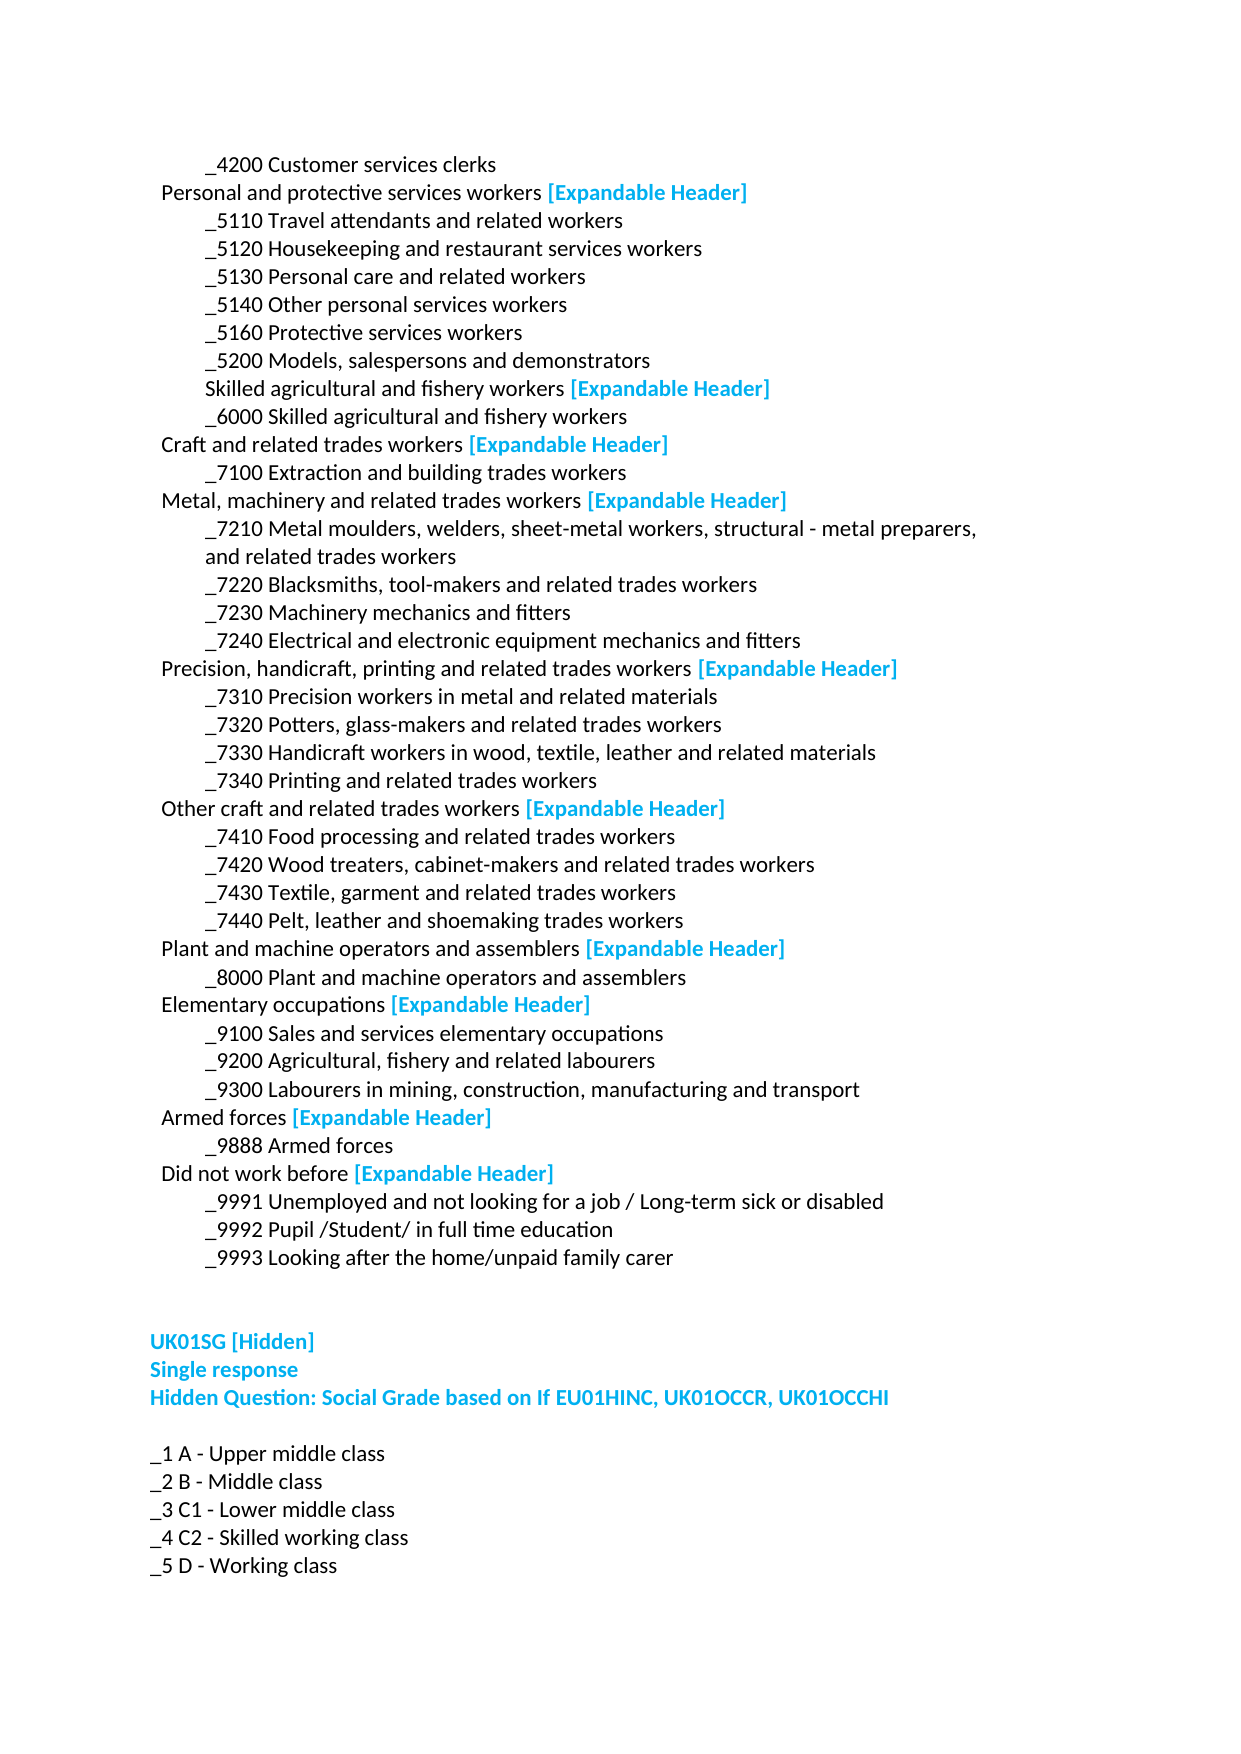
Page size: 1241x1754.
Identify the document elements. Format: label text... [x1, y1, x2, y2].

table_cell Armed forces [Expandable Header] [150, 1103, 1013, 1131]
table_cell _9200 Agricultural, fishery and related labourers [150, 1047, 1013, 1075]
table_cell _7230 Machinery mechanics and fitters [150, 598, 1013, 626]
table_cell Other craft and related trades workers [Expandable Header] [150, 795, 1013, 822]
table_cell _5200 Models, salespersons and demonstrators [150, 346, 1013, 374]
table_cell _7420 Wood treaters, cabinet-makers and related trades workers [150, 851, 1013, 878]
table_cell _5160 Protective services workers [150, 318, 1013, 346]
table_cell _5110 Travel attendants and related workers [150, 206, 1013, 234]
table_cell _7330 Handicraft workers in wood, textile, leather and related materials [150, 739, 1013, 766]
table_cell _6000 Skilled agricultural and fishery workers [150, 402, 1013, 430]
table_cell Plant and machine operators and assemblers [Expandable Header] [150, 935, 1013, 963]
table_cell Did not work before [Expandable Header] [150, 1159, 1013, 1187]
table_cell _5140 Other personal services workers [150, 290, 1013, 318]
table_cell Personal and protective services workers [Expandable Header] [150, 178, 1013, 206]
table_cell Precision, handicraft, printing and related trades workers [Expandable Header] [150, 654, 1013, 682]
table_cell Craft and related trades workers [Expandable Header] [150, 430, 1013, 458]
table_cell Metal, machinery and related trades workers [Expandable Header] [150, 486, 1013, 514]
table_cell _4200 Customer services clerks [150, 150, 1013, 178]
table_cell _7220 Blacksmiths, tool-makers and related trades workers [150, 570, 1013, 598]
table_cell _9991 Unemployed and not looking for a job / Long-term sick or disabled [150, 1187, 1013, 1215]
table_cell _7340 Printing and related trades workers [150, 766, 1013, 794]
table_cell _7210 Metal moulders, welders, sheet-metal workers, structural - metal preparers, and related trades workers [150, 514, 1013, 570]
text Single response [150, 1355, 1090, 1383]
table_cell _7240 Electrical and electronic equipment mechanics and fitters [150, 626, 1013, 654]
text _5 D - Working class [150, 1551, 1090, 1579]
table_cell _7430 Textile, garment and related trades workers [150, 879, 1013, 907]
table_cell _9993 Looking after the home/unpaid family carer [150, 1243, 1013, 1271]
text _2 B - Middle class [150, 1467, 1090, 1495]
table_cell _9888 Armed forces [150, 1131, 1013, 1159]
table_cell _7410 Food processing and related trades workers [150, 823, 1013, 851]
table_cell _7100 Extraction and building trades workers [150, 458, 1013, 486]
table_cell Elementary occupations [Expandable Header] [150, 991, 1013, 1019]
text Hidden Question: Social Grade based on If EU01HINC, UK01OCCR, UK01OCCHI [150, 1383, 1090, 1411]
table_cell _7320 Potters, glass-makers and related trades workers [150, 710, 1013, 738]
text UK01SG [Hidden] [150, 1327, 1090, 1355]
table_cell _5130 Personal care and related workers [150, 262, 1013, 290]
text _3 C1 - Lower middle class [150, 1495, 1090, 1523]
table_cell Skilled agricultural and fishery workers [Expandable Header] [150, 374, 1013, 402]
table_cell _9100 Sales and services elementary occupations [150, 1019, 1013, 1047]
table_cell _9300 Labourers in mining, construction, manufacturing and transport [150, 1075, 1013, 1103]
table_cell _5120 Housekeeping and restaurant services workers [150, 234, 1013, 262]
table_cell _7440 Pelt, leather and shoemaking trades workers [150, 907, 1013, 934]
table_cell _9992 Pupil /Student/ in full time education [150, 1215, 1013, 1243]
text _4 C2 - Skilled working class [150, 1523, 1090, 1551]
table_cell _7310 Precision workers in metal and related materials [150, 683, 1013, 710]
table_cell _8000 Plant and machine operators and assemblers [150, 963, 1013, 991]
text _1 A - Upper middle class [150, 1439, 1090, 1467]
